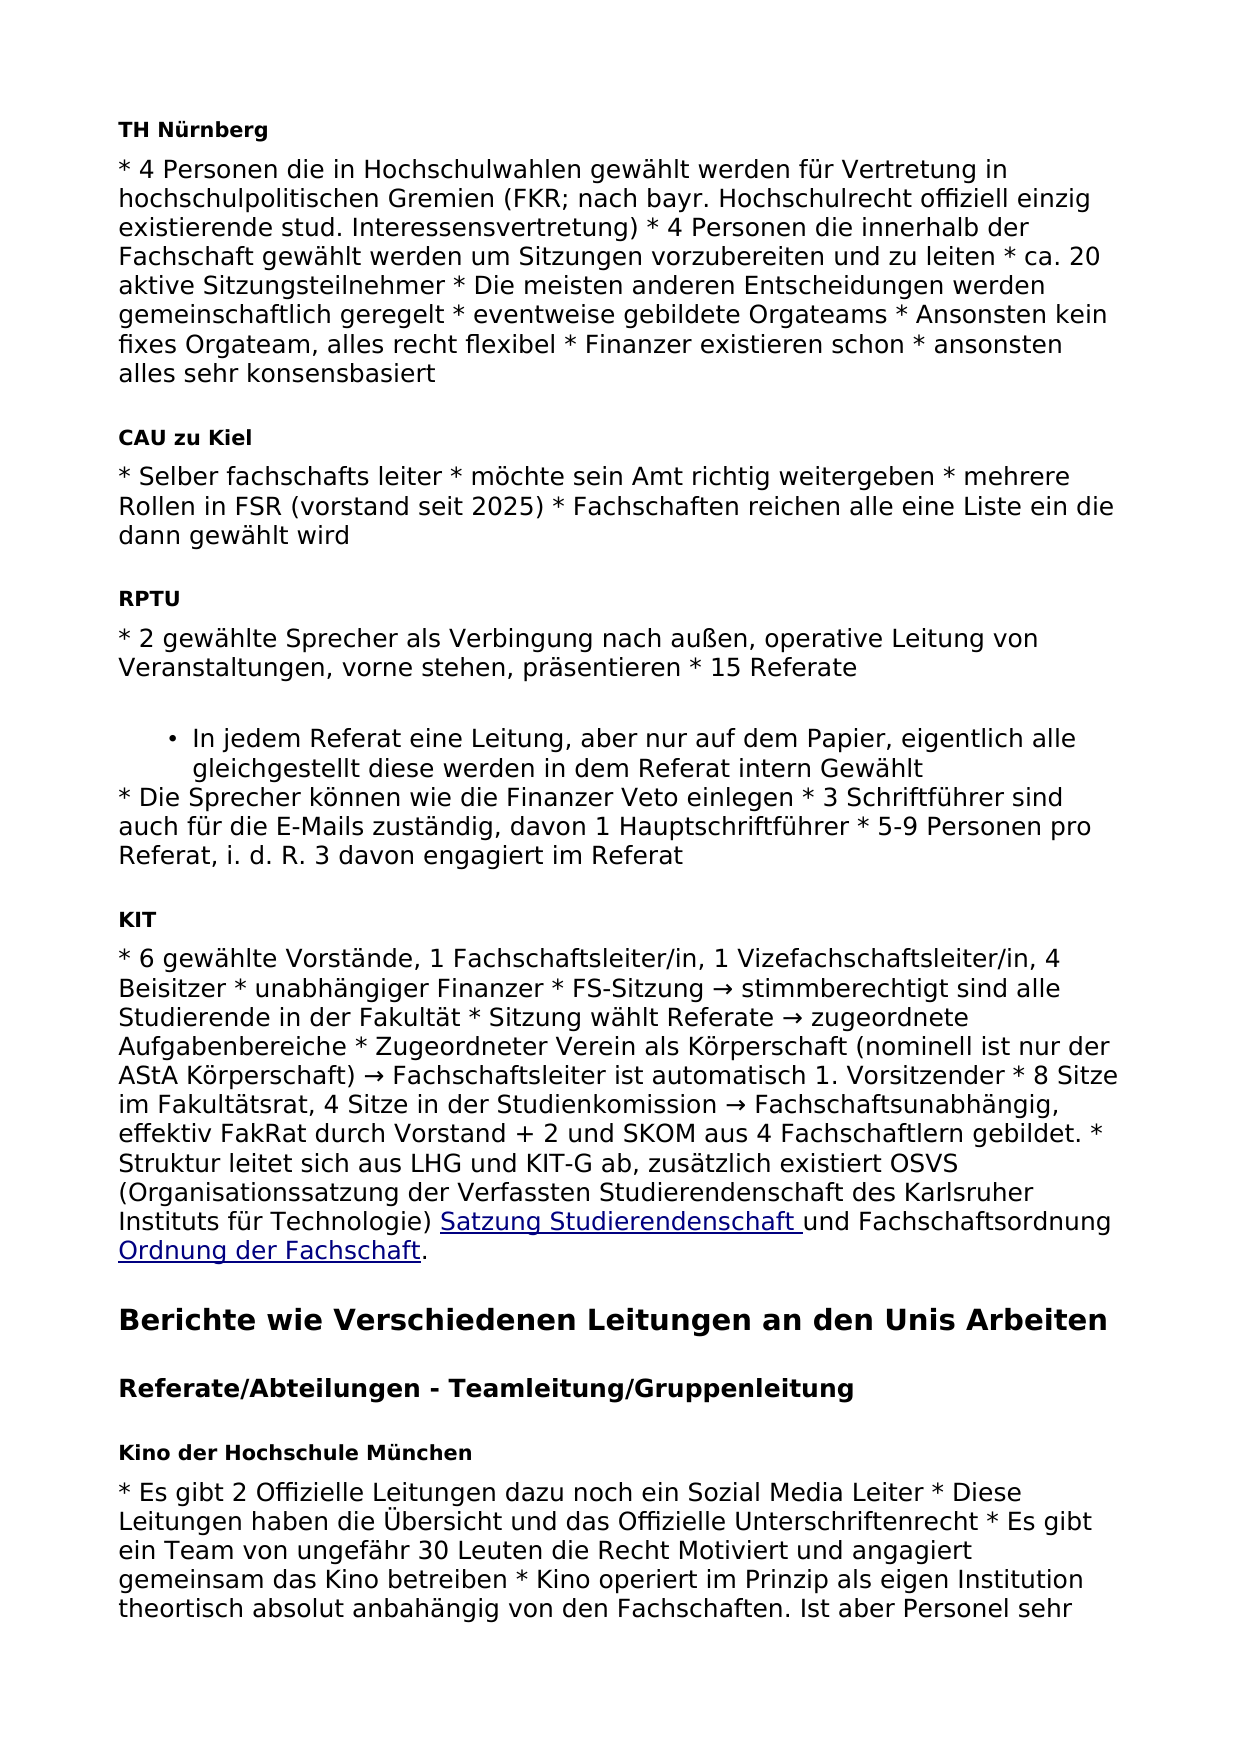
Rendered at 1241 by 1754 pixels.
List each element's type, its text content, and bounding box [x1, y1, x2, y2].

list In jedem Referat eine Leitung, aber nur auf dem Papier, eigentlich alle gleichgestellt diese werden in dem Referat intern Gewählt [177, 724, 1122, 783]
text * Selber fachschafts leiter * möchte sein Amt richtig weitergeben * mehrere Rollen in FSR (vorstand seit 2025) * Fachschaften reichen alle eine Liste ein die dann gewählt wird [118, 462, 1122, 550]
text * 6 gewählte Vorstände, 1 Fachschaftsleiter/in, 1 Vizefachschaftsleiter/in, 4 Beisitzer * unabhängiger Finanzer * FS-Sitzung → stimmberechtigt sind alle Studierende in der Fakultät * Sitzung wählt Referate → zugeordnete Aufgabenbereiche * Zugeordneter Verein als Körperschaft (nominell ist nur der AStA Körperschaft) → Fachschaftsleiter ist automatisch 1. Vorsitzender * 8 Sitze im Fakultätsrat, 4 Sitze in der Studienkomission → Fachschaftsunabhängig, effektiv FakRat durch Vorstand + 2 und SKOM aus 4 Fachschaftlern gebildet. * Struktur leitet sich aus LHG und KIT-G ab, zusätzlich existiert OSVS (Organisationssatzung der Verfassten Studierendenschaft des Karlsruher Instituts für Technologie) Satzung Studierendenschaft und Fachschaftsordnung Ordnung der Fachschaft. [118, 945, 1122, 1266]
subtitle Kino der Hochschule München [118, 1441, 1122, 1465]
subtitle KIT [118, 908, 1122, 932]
subtitle Referate/Abteilungen - Teamleitung/Gruppenleitung [118, 1374, 1122, 1404]
text * 4 Personen die in Hochschulwahlen gewählt werden für Vertretung in hochschulpolitischen Gremien (FKR; nach bayr. Hochschulrecht offiziell einzig existierende stud. Interessensvertretung) * 4 Personen die innerhalb der Fachschaft gewählt werden um Sitzungen vorzubereiten und zu leiten * ca. 20 aktive Sitzungsteilnehmer * Die meisten anderen Entscheidungen werden gemeinschaftlich geregelt * eventweise gebildete Orgateams * Ansonsten kein fixes Orgateam, alles recht flexibel * Finanzer existieren schon * ansonsten alles sehr konsensbasiert [118, 155, 1122, 388]
subtitle Berichte wie Verschiedenen Leitungen an den Unis Arbeiten [118, 1303, 1122, 1337]
text * Die Sprecher können wie die Finanzer Veto einlegen * 3 Schriftführer sind auch für die E-Mails zuständig, davon 1 Hauptschriftführer * 5-9 Personen pro Referat, i. d. R. 3 davon engagiert im Referat [118, 783, 1122, 870]
text * 2 gewählte Sprecher als Verbingung nach außen, operative Leitung von Veranstaltungen, vorne stehen, präsentieren * 15 Referate [118, 624, 1122, 683]
subtitle TH Nürnberg [118, 118, 1122, 142]
subtitle RPTU [118, 587, 1122, 612]
subtitle CAU zu Kiel [118, 426, 1122, 450]
text * Es gibt 2 Offizielle Leitungen dazu noch ein Sozial Media Leiter * Diese Leitungen haben die Übersicht und das Offizielle Unterschriftenrecht * Es gibt ein Team von ungefähr 30 Leuten die Recht Motiviert und angagiert gemeinsam das Kino betreiben * Kino operiert im Prinzip als eigen Institution theortisch absolut anbahängig von den Fachschaften. Ist aber Personel sehr [118, 1478, 1122, 1624]
